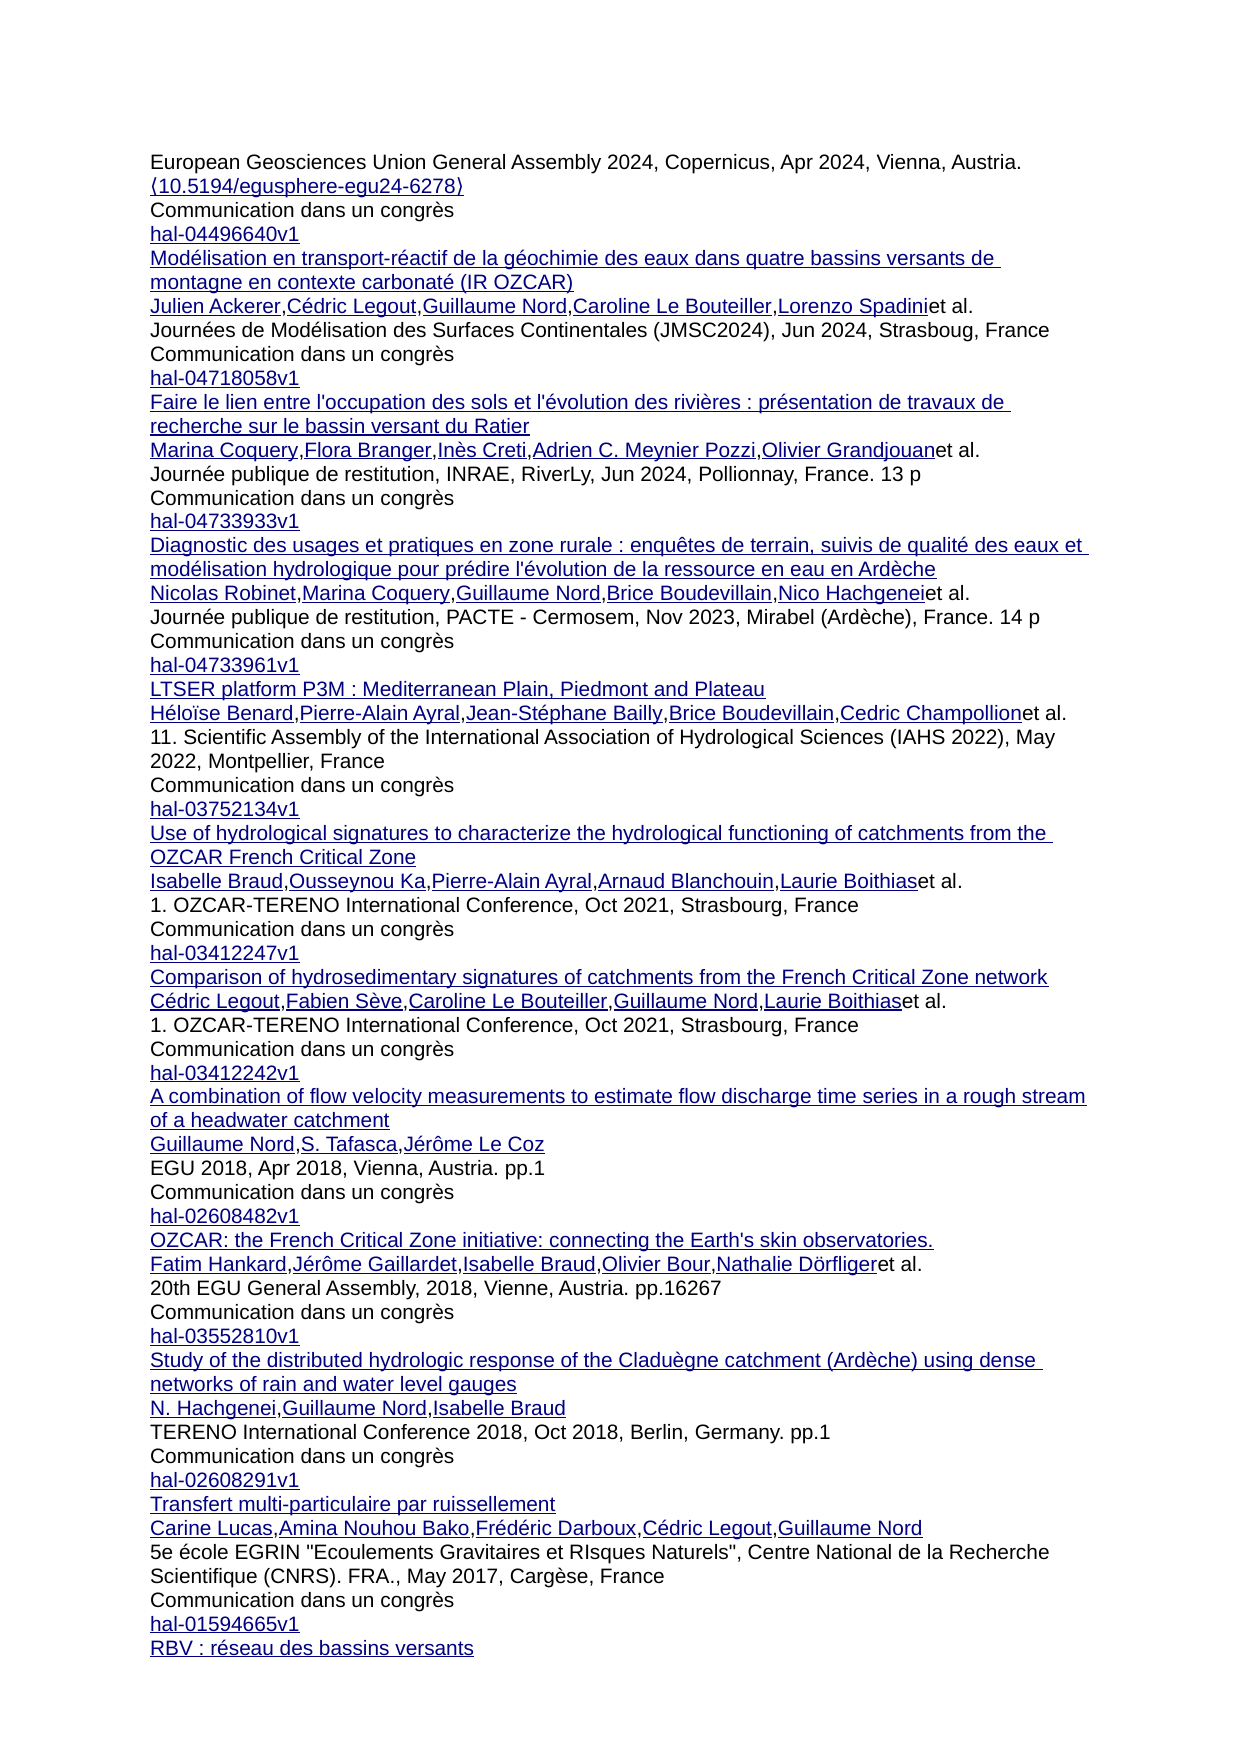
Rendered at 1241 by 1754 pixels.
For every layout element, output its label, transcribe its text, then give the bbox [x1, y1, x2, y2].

table_cell Use of hydrological signatures to characterize the hydrological functioning of catchments from the OZCAR French Critical Zone Isabelle Braud,Ousseynou Ka,Pierre-Alain Ayral,Arnaud Blanchouin,Laurie Boithiaset al. 1. OZCAR-TERENO International Conference, Oct 2021, Strasbourg, France Communication dans un congrès hal-03412247v1 [150, 821, 1090, 964]
table_cell OZCAR: the French Critical Zone initiative: connecting the Earth's skin observatories. Fatim Hankard,Jérôme Gaillardet,Isabelle Braud,Olivier Bour,Nathalie Dörfligeret al. 20th EGU General Assembly, 2018, Vienne, Austria. pp.16267 Communication dans un congrès hal-03552810v1 [150, 1228, 1090, 1348]
table_cell A combination of flow velocity measurements to estimate flow discharge time series in a rough stream of a headwater catchment Guillaume Nord,S. Tafasca,Jérôme Le Coz EGU 2018, Apr 2018, Vienna, Austria. pp.1 Communication dans un congrès hal-02608482v1 [150, 1084, 1090, 1228]
table_cell Faire le lien entre l'occupation des sols et l'évolution des rivières : présentation de travaux de recherche sur le bassin versant du Ratier Marina Coquery,Flora Branger,Inès Creti,Adrien C. Meynier Pozzi,Olivier Grandjouanet al. Journée publique de restitution, INRAE, RiverLy, Jun 2024, Pollionnay, France. 13 p Communication dans un congrès hal-04733933v1 [150, 390, 1090, 533]
table_cell Diagnostic des usages et pratiques en zone rurale : enquêtes de terrain, suivis de qualité des eaux et modélisation hydrologique pour prédire l'évolution de la ressource en eau en Ardèche Nicolas Robinet,Marina Coquery,Guillaume Nord,Brice Boudevillain,Nico Hachgeneiet al. Journée publique de restitution, PACTE - Cermosem, Nov 2023, Mirabel (Ardèche), France. 14 p Communication dans un congrès hal-04733961v1 [150, 533, 1090, 677]
table_cell RBV : réseau des bassins versants [150, 1635, 1090, 1659]
table_cell Comparison of hydrosedimentary signatures of catchments from the French Critical Zone network Cédric Legout,Fabien Sève,Caroline Le Bouteiller,Guillaume Nord,Laurie Boithiaset al. 1. OZCAR-TERENO International Conference, Oct 2021, Strasbourg, France Communication dans un congrès hal-03412242v1 [150, 965, 1090, 1084]
table_cell European Geosciences Union General Assembly 2024, Copernicus, Apr 2024, Vienna, Austria. ⟨10.5194/egusphere-egu24-6278⟩ Communication dans un congrès hal-04496640v1 [150, 150, 1090, 246]
table_cell Study of the distributed hydrologic response of the Claduègne catchment (Ardèche) using dense networks of rain and water level gauges N. Hachgenei,Guillaume Nord,Isabelle Braud TERENO International Conference 2018, Oct 2018, Berlin, Germany. pp.1 Communication dans un congrès hal-02608291v1 [150, 1348, 1090, 1492]
table_cell Transfert multi-particulaire par ruissellement Carine Lucas,Amina Nouhou Bako,Frédéric Darboux,Cédric Legout,Guillaume Nord 5e école EGRIN "Ecoulements Gravitaires et RIsques Naturels", Centre National de la Recherche Scientifique (CNRS). FRA., May 2017, Cargèse, France Communication dans un congrès hal-01594665v1 [150, 1492, 1090, 1635]
table_cell Modélisation en transport-réactif de la géochimie des eaux dans quatre bassins versants de montagne en contexte carbonaté (IR OZCAR) Julien Ackerer,Cédric Legout,Guillaume Nord,Caroline Le Bouteiller,Lorenzo Spadiniet al. Journées de Modélisation des Surfaces Continentales (JMSC2024), Jun 2024, Strasboug, France Communication dans un congrès hal-04718058v1 [150, 246, 1090, 389]
table_cell LTSER platform P3M : Mediterranean Plain, Piedmont and Plateau Héloïse Benard,Pierre-Alain Ayral,Jean-Stéphane Bailly,Brice Boudevillain,Cedric Champollionet al. 11. Scientific Assembly of the International Association of Hydrological Sciences (IAHS 2022), May 2022, Montpellier, France Communication dans un congrès hal-03752134v1 [150, 677, 1090, 821]
